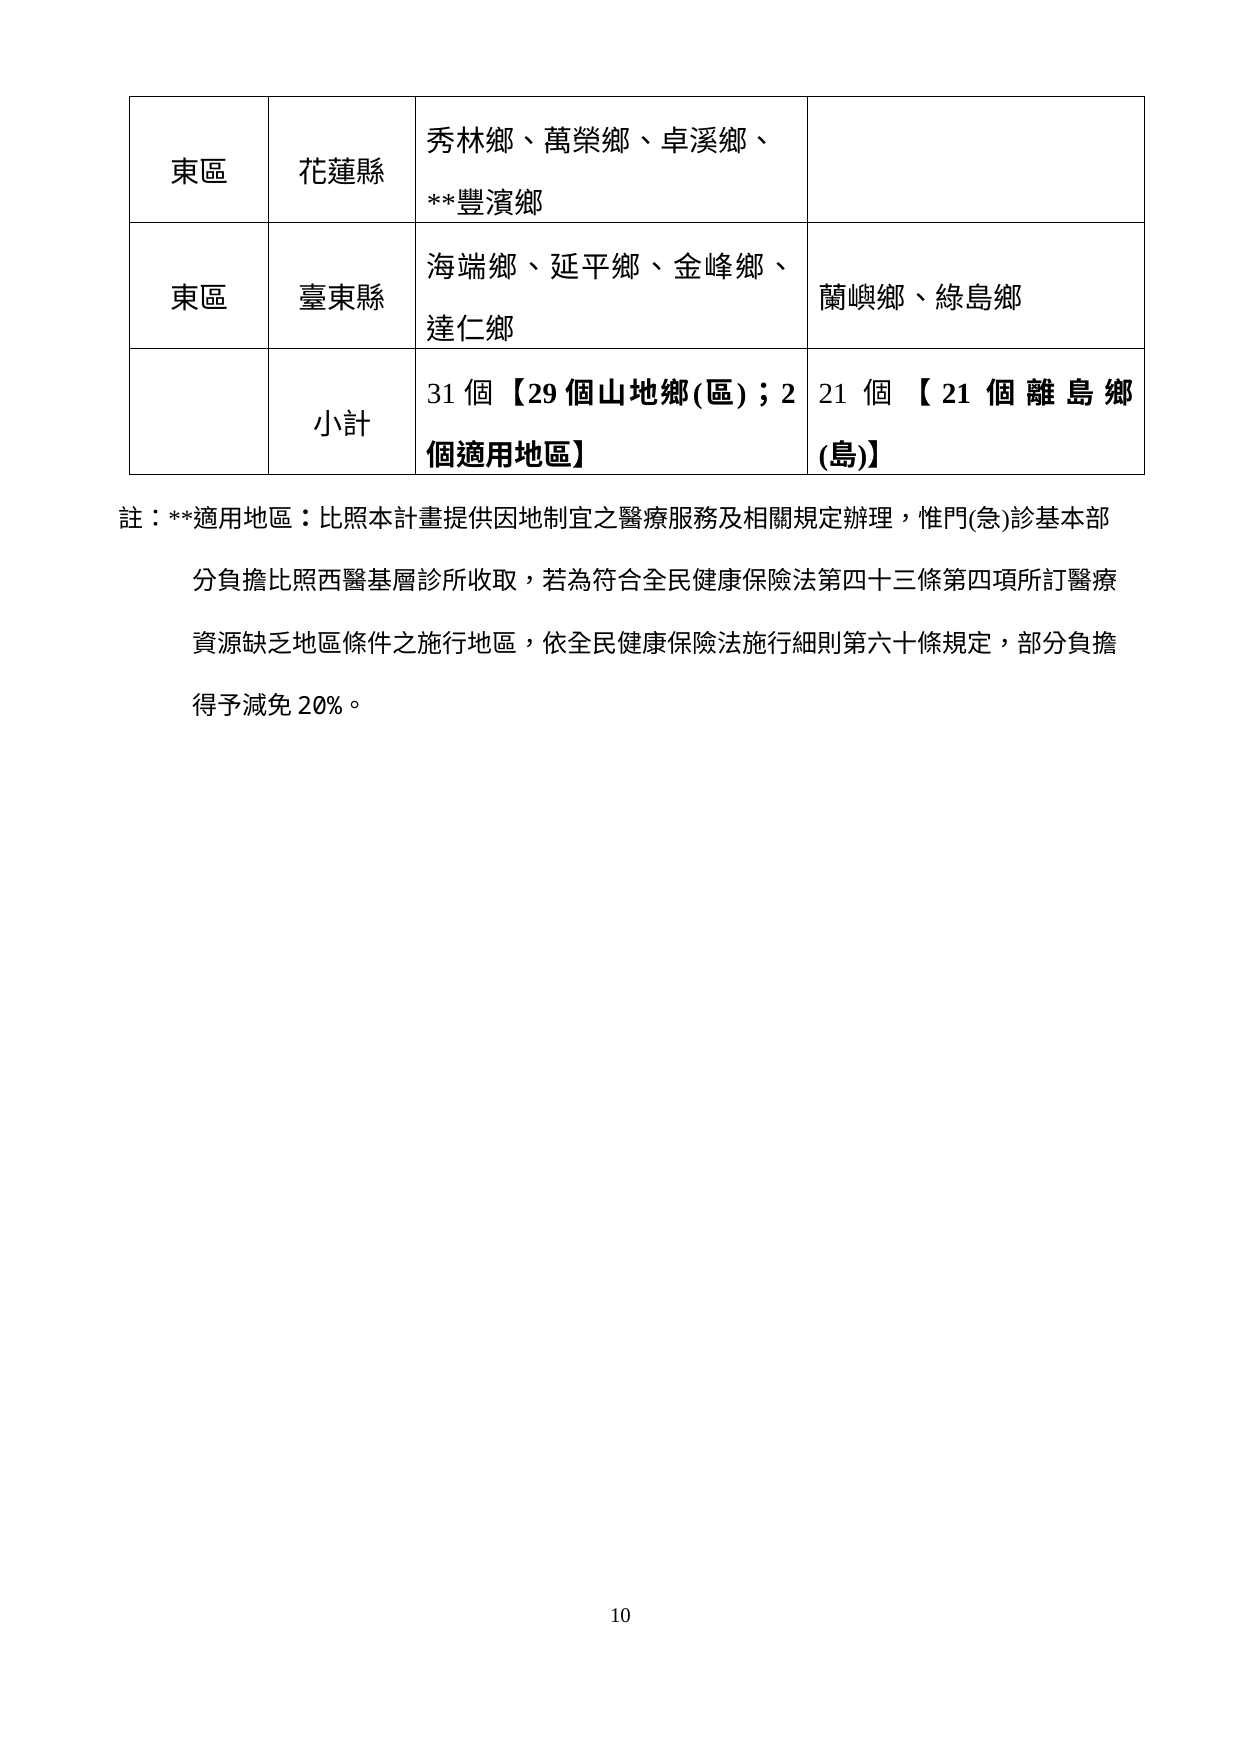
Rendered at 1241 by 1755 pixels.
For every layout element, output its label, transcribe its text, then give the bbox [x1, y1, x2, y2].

table_cell 31個【29個山地鄉(區)；2個適用地區】 [416, 349, 807, 474]
table_cell 東區 [130, 97, 268, 222]
table_cell 海端鄉、延平鄉、金峰鄉、達仁鄉 [416, 223, 807, 348]
table_cell 秀林鄉、萬榮鄉、卓溪鄉、 **豐濱鄉 [416, 97, 807, 222]
table_cell 蘭嶼鄉、綠島鄉 [808, 223, 1144, 348]
table_cell [808, 97, 1144, 222]
table_cell 21個【21個離島鄉(島)】 [808, 349, 1144, 474]
table_cell 臺東縣 [269, 223, 415, 348]
text 註：**適用地區：比照本計畫提供因地制宜之醫療服務及相關規定辦理，惟門(急)診基本部分負擔比照西醫基層診所收取，若為符合全民健康保險法第四十三條第四項所訂醫療資源缺乏地區條件之施行地區，依全民健康保險法施行細則第六十條規定，部分負擔得予減免20%。 [118, 475, 1122, 725]
table_cell [130, 349, 268, 474]
table_cell 小計 [269, 349, 415, 474]
table_cell 東區 [130, 223, 268, 348]
table_cell 花蓮縣 [269, 97, 415, 222]
